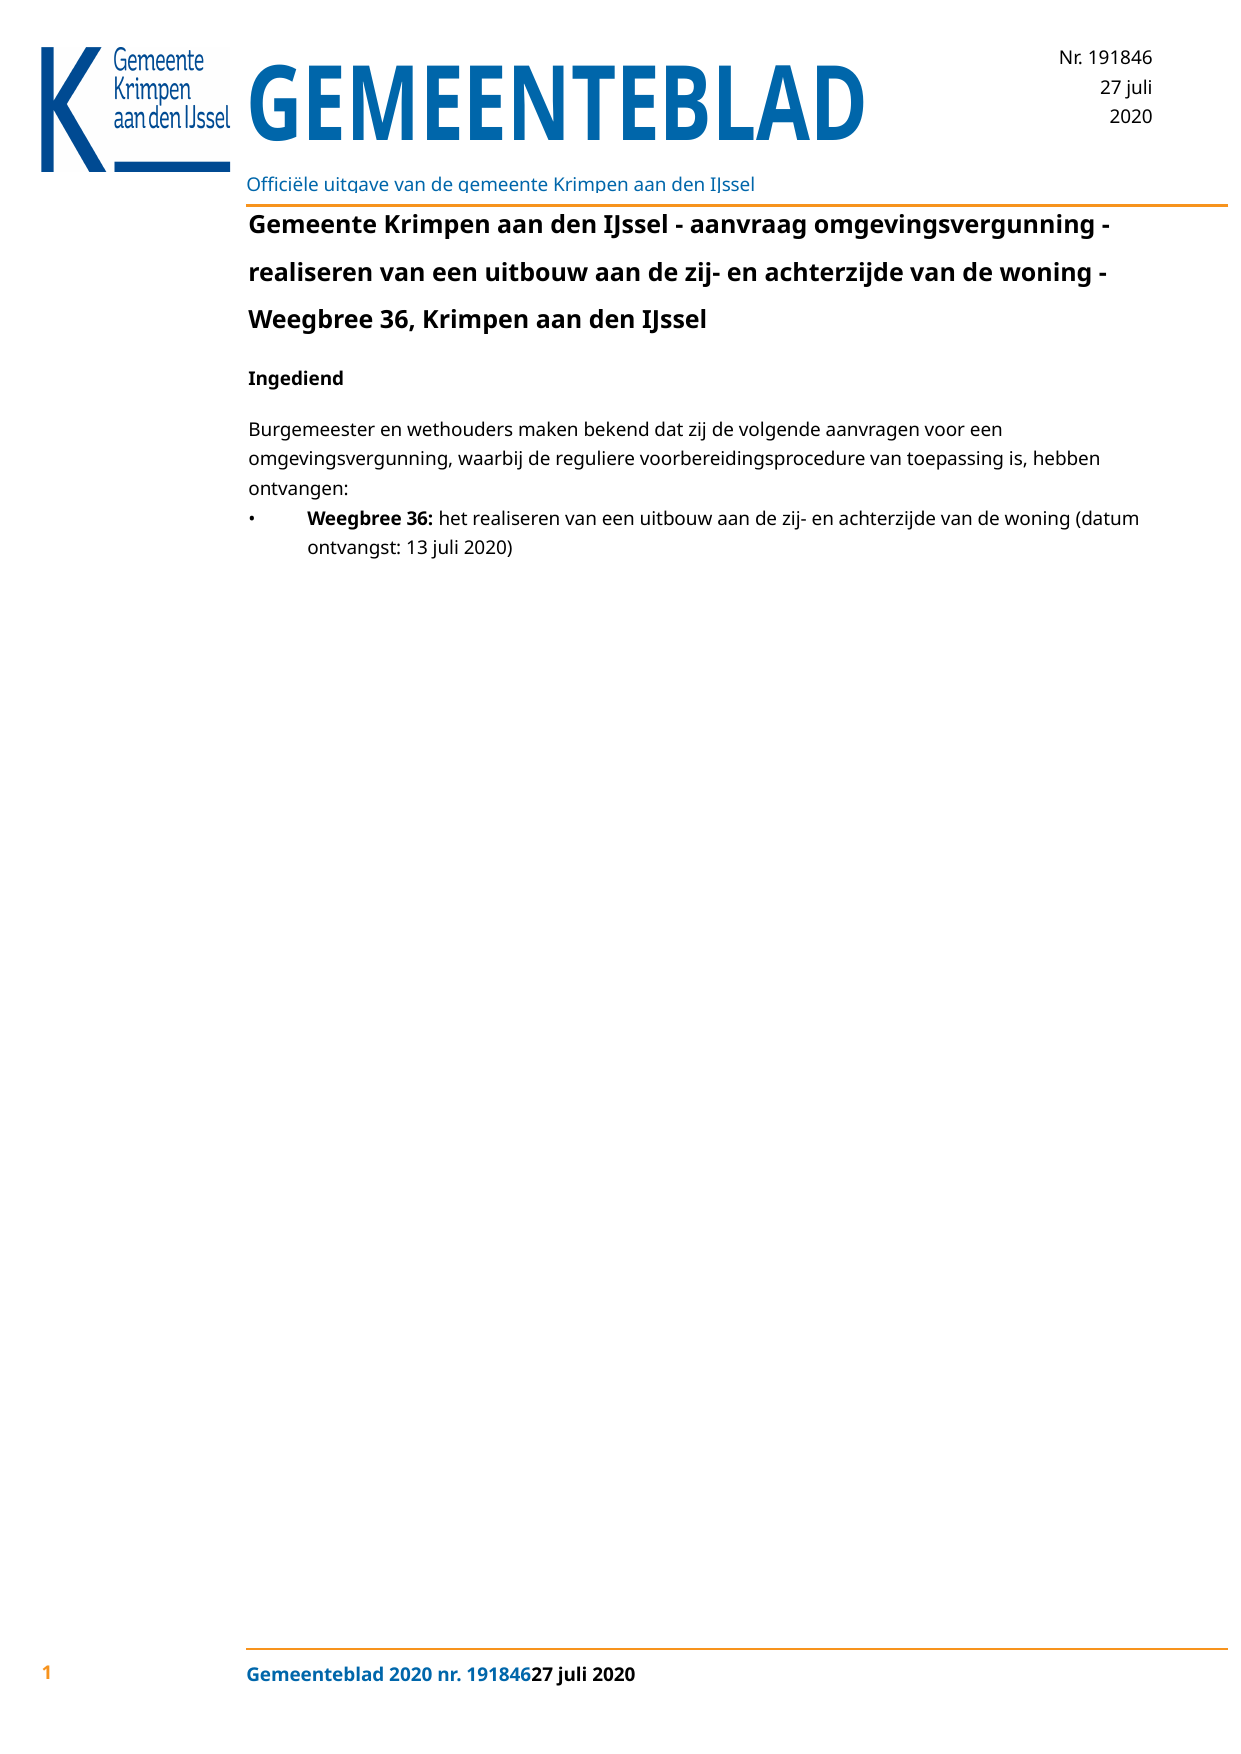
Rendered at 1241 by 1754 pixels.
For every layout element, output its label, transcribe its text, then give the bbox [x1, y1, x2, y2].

text Ingediend [248, 366, 1152, 391]
text Burgemeester en wethouders maken bekend dat zij de volgende aanvragen voor een omgevingsvergunning, waarbij de reguliere voorbereidingsprocedure van toepassing is, hebben ontvangen: [248, 416, 1152, 501]
picture [41, 47, 231, 172]
text Gemeente Krimpen aan den IJssel - aanvraag omgevingsvergunning - realiseren van een uitbouw aan de zij- en achterzijde van de woning - Weegbree 36, Krimpen aan den IJssel [248, 207, 1152, 336]
list Weegbree 36: het realiseren van een uitbouw aan de zij- en achterzijde van de woning (datum ontvangst: 13 juli 2020) [248, 505, 1152, 560]
